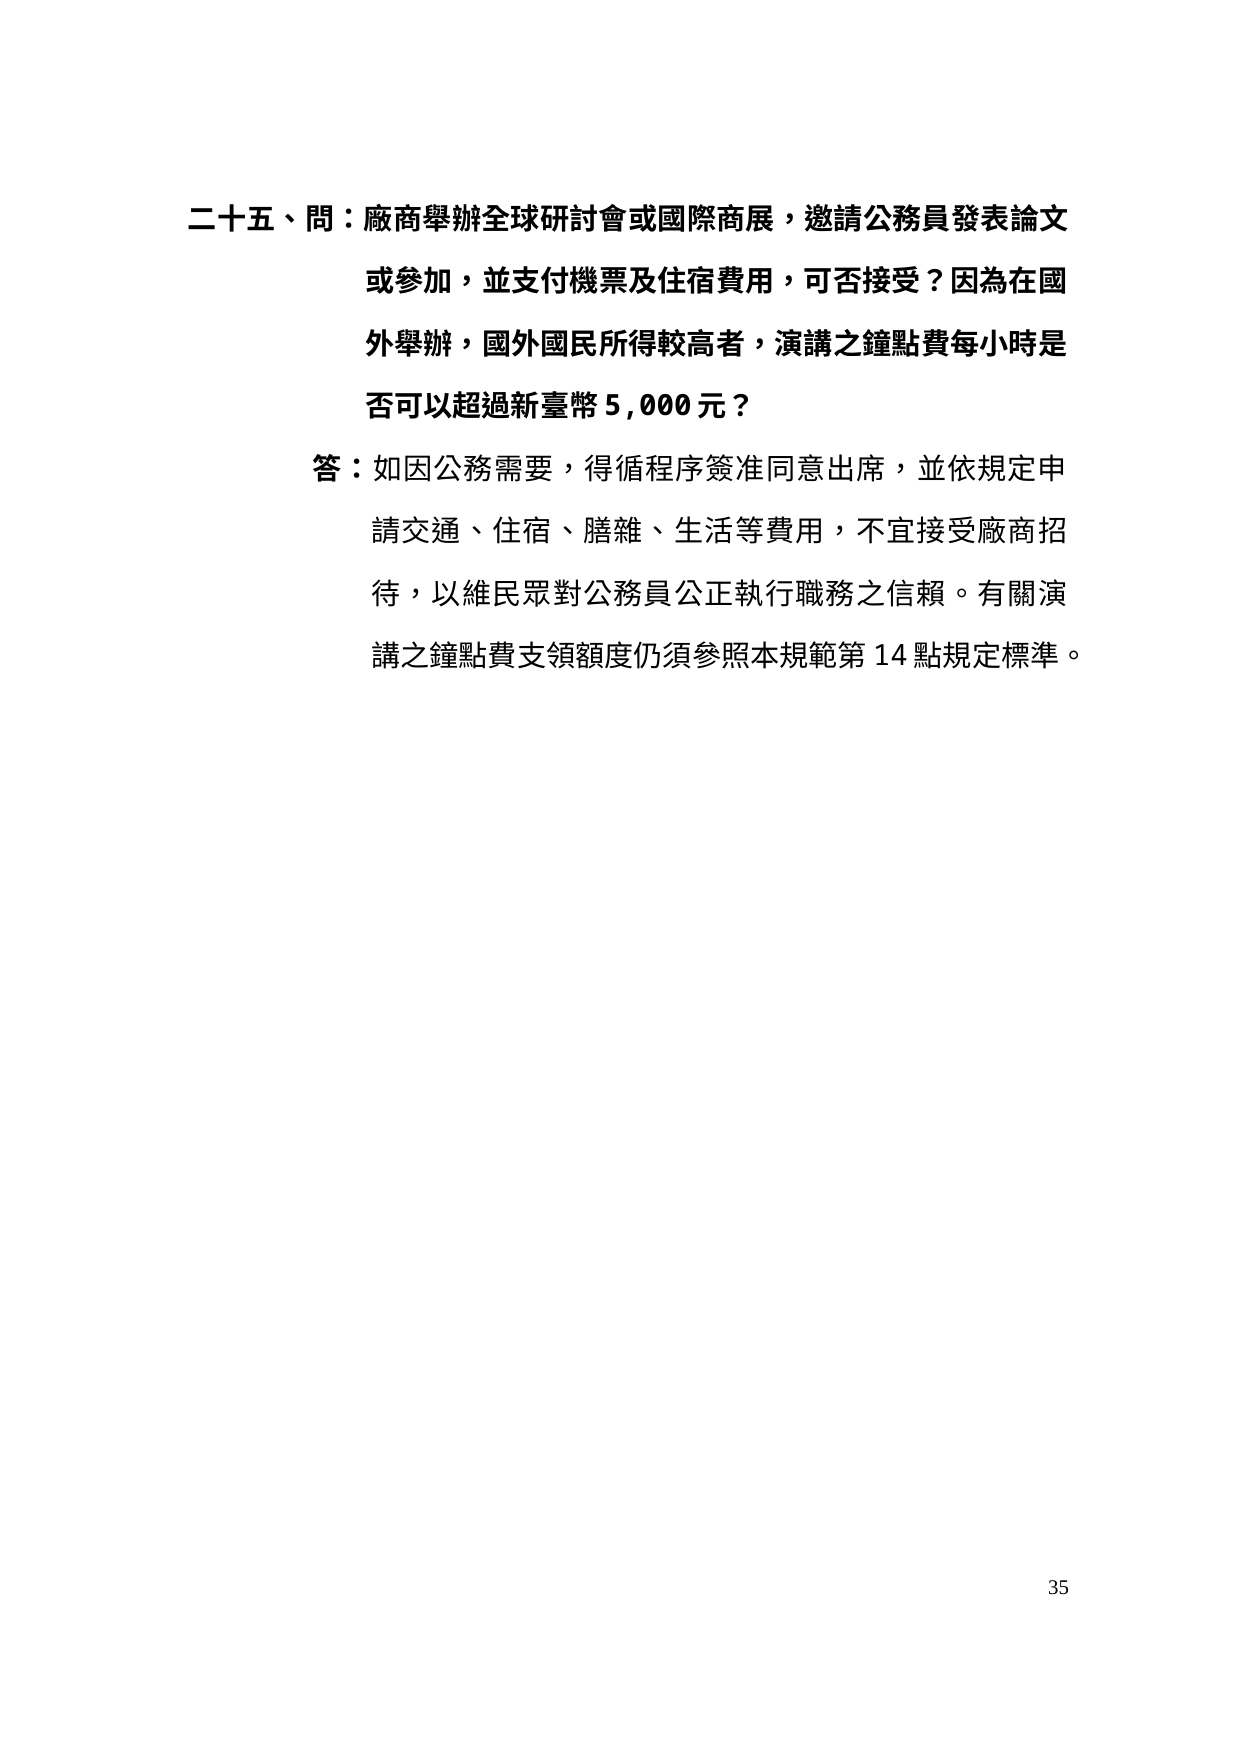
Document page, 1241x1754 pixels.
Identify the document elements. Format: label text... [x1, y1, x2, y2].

text 答：如因公務需要，得循程序簽准同意出席，並依規定申請交通、住宿、膳雜、生活等費用，不宜接受廠商招待，以維民眾對公務員公正執行職務之信賴。有關演講之鐘點費支領額度仍須參照本規範第14點規定標準。 [312, 425, 1069, 675]
text 二十五、問：廠商舉辦全球研討會或國際商展，邀請公務員發表論文或參加，並支付機票及住宿費用，可否接受？因為在國外舉辦，國外國民所得較高者，演講之鐘點費每小時是否可以超過新臺幣5,000元？ [187, 175, 1069, 425]
